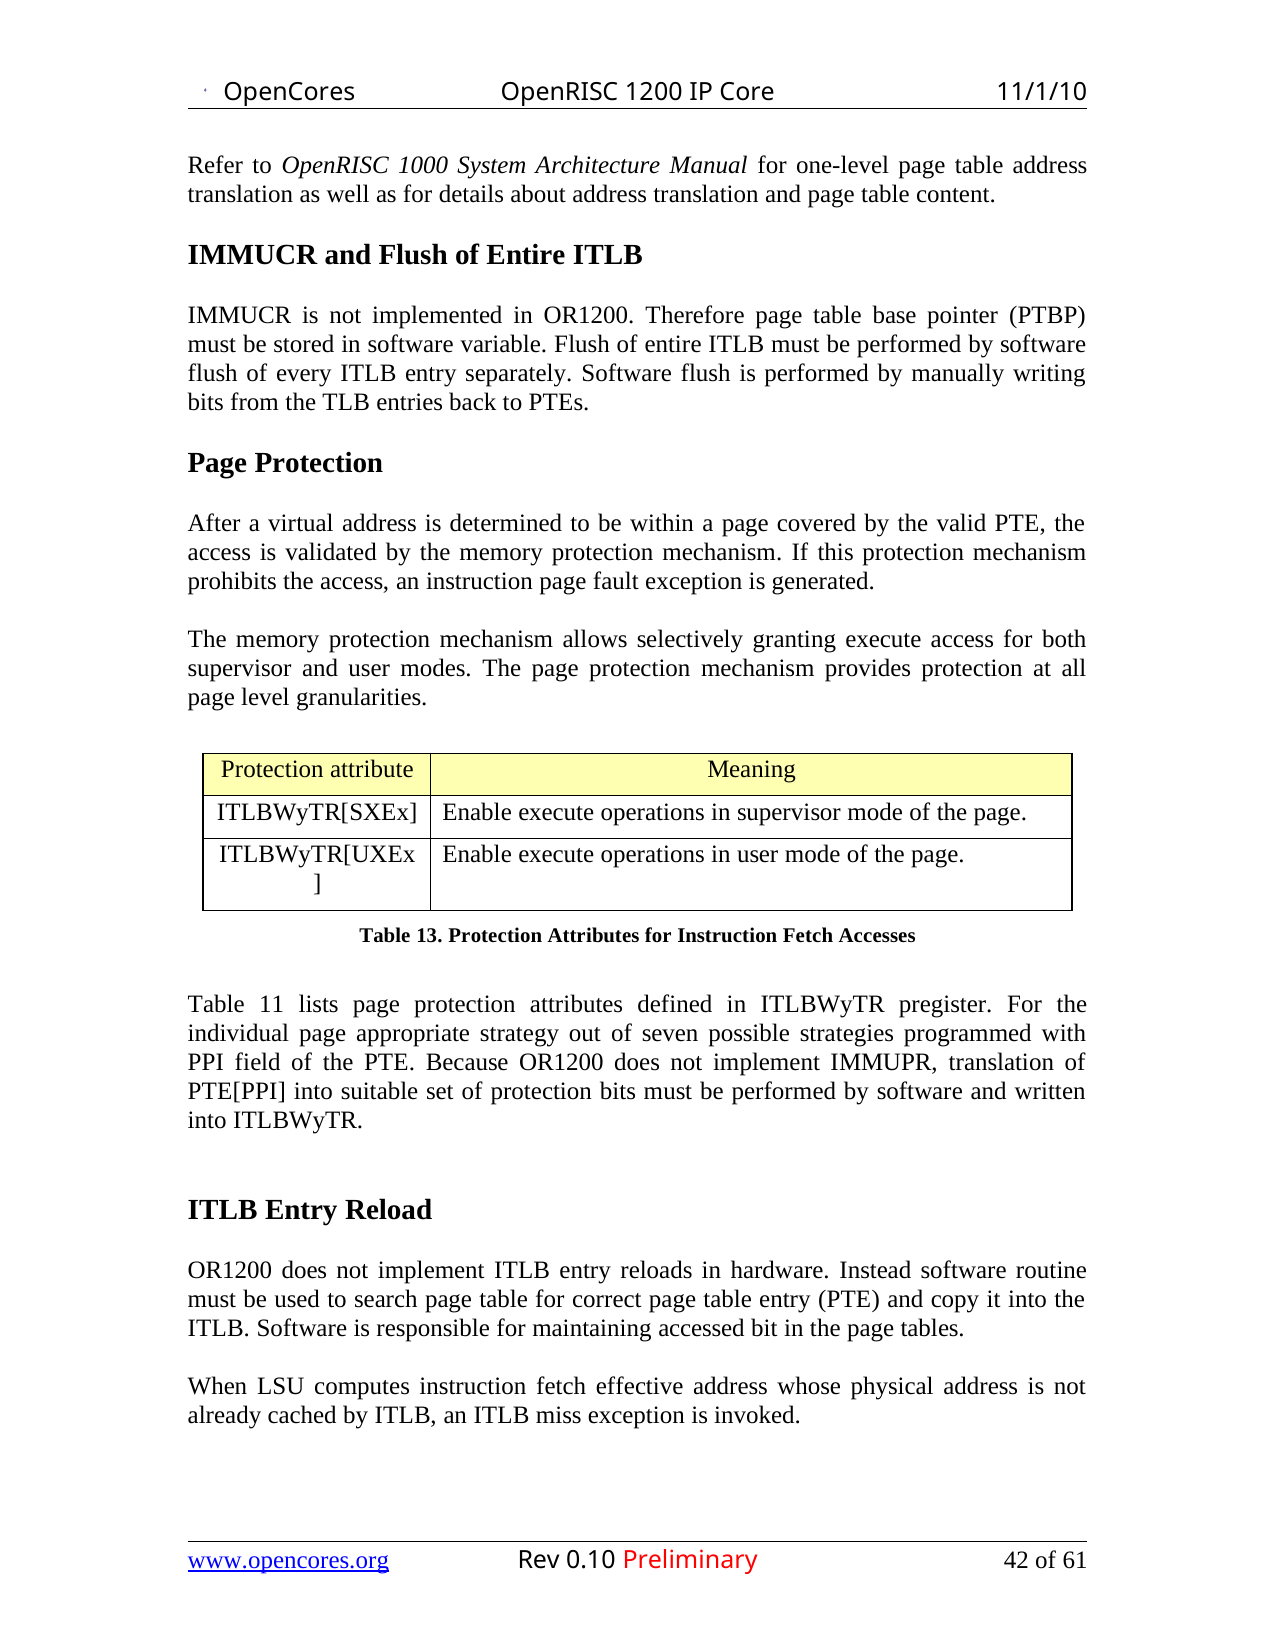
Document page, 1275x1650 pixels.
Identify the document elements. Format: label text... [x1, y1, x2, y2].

text Table 11 lists page protection attributes defined in ITLBWyTR pregister. For the individual page appropriate strategy out of seven possible strategies programmed with PPI field of the PTE. Because OR1200 does not implement IMMUPR, translation of PTE[PPI] into suitable set of protection bits must be performed by software and written into ITLBWyTR. [187, 989, 1087, 1134]
text Refer to OpenRISC 1000 System Architecture Manual for one-level page table address translation as well as for details about address translation and page table content. [187, 150, 1087, 208]
text OR1200 does not implement ITLB entry reloads in hardware. Instead software routine must be used to search page table for correct page table entry (PTE) and copy it into the ITLB. Software is responsible for maintaining accessed bit in the page tables. [187, 1255, 1087, 1342]
table_cell Enable execute operations in supervisor mode of the page. [431, 796, 1071, 838]
text Table 13. Protection Attributes for Instruction Fetch Accesses [187, 923, 1087, 947]
table_cell ITLBWyTR[SXEx] [204, 796, 430, 838]
subtitle ITLB Entry Reload [187, 1192, 1087, 1226]
table_header Protection attribute [204, 754, 430, 795]
text After a virtual address is determined to be within a page covered by the valid PTE, the access is validated by the memory protection mechanism. If this protection mechanism prohibits the access, an instruction page fault exception is generated. [187, 508, 1087, 595]
text The memory protection mechanism allows selectively granting execute access for both supervisor and user modes. The page protection mechanism provides protection at all page level granularities. [187, 624, 1087, 711]
subtitle IMMUCR and Flush of Entire ITLB [187, 237, 1087, 271]
text IMMUCR is not implemented in OR1200. Therefore page table base pointer (PTBP) must be stored in software variable. Flush of entire ITLB must be performed by software flush of every ITLB entry separately. Software flush is performed by manually writing bits from the TLB entries back to PTEs. [187, 300, 1087, 416]
text When LSU computes instruction fetch effective address whose physical address is not already cached by ITLB, an ITLB miss exception is invoked. [187, 1371, 1087, 1429]
table_header Meaning [431, 754, 1071, 795]
table_cell ITLBWyTR[UXEx] [204, 839, 430, 909]
table_cell Enable execute operations in user mode of the page. [431, 839, 1071, 909]
subtitle Page Protection [187, 445, 1087, 479]
